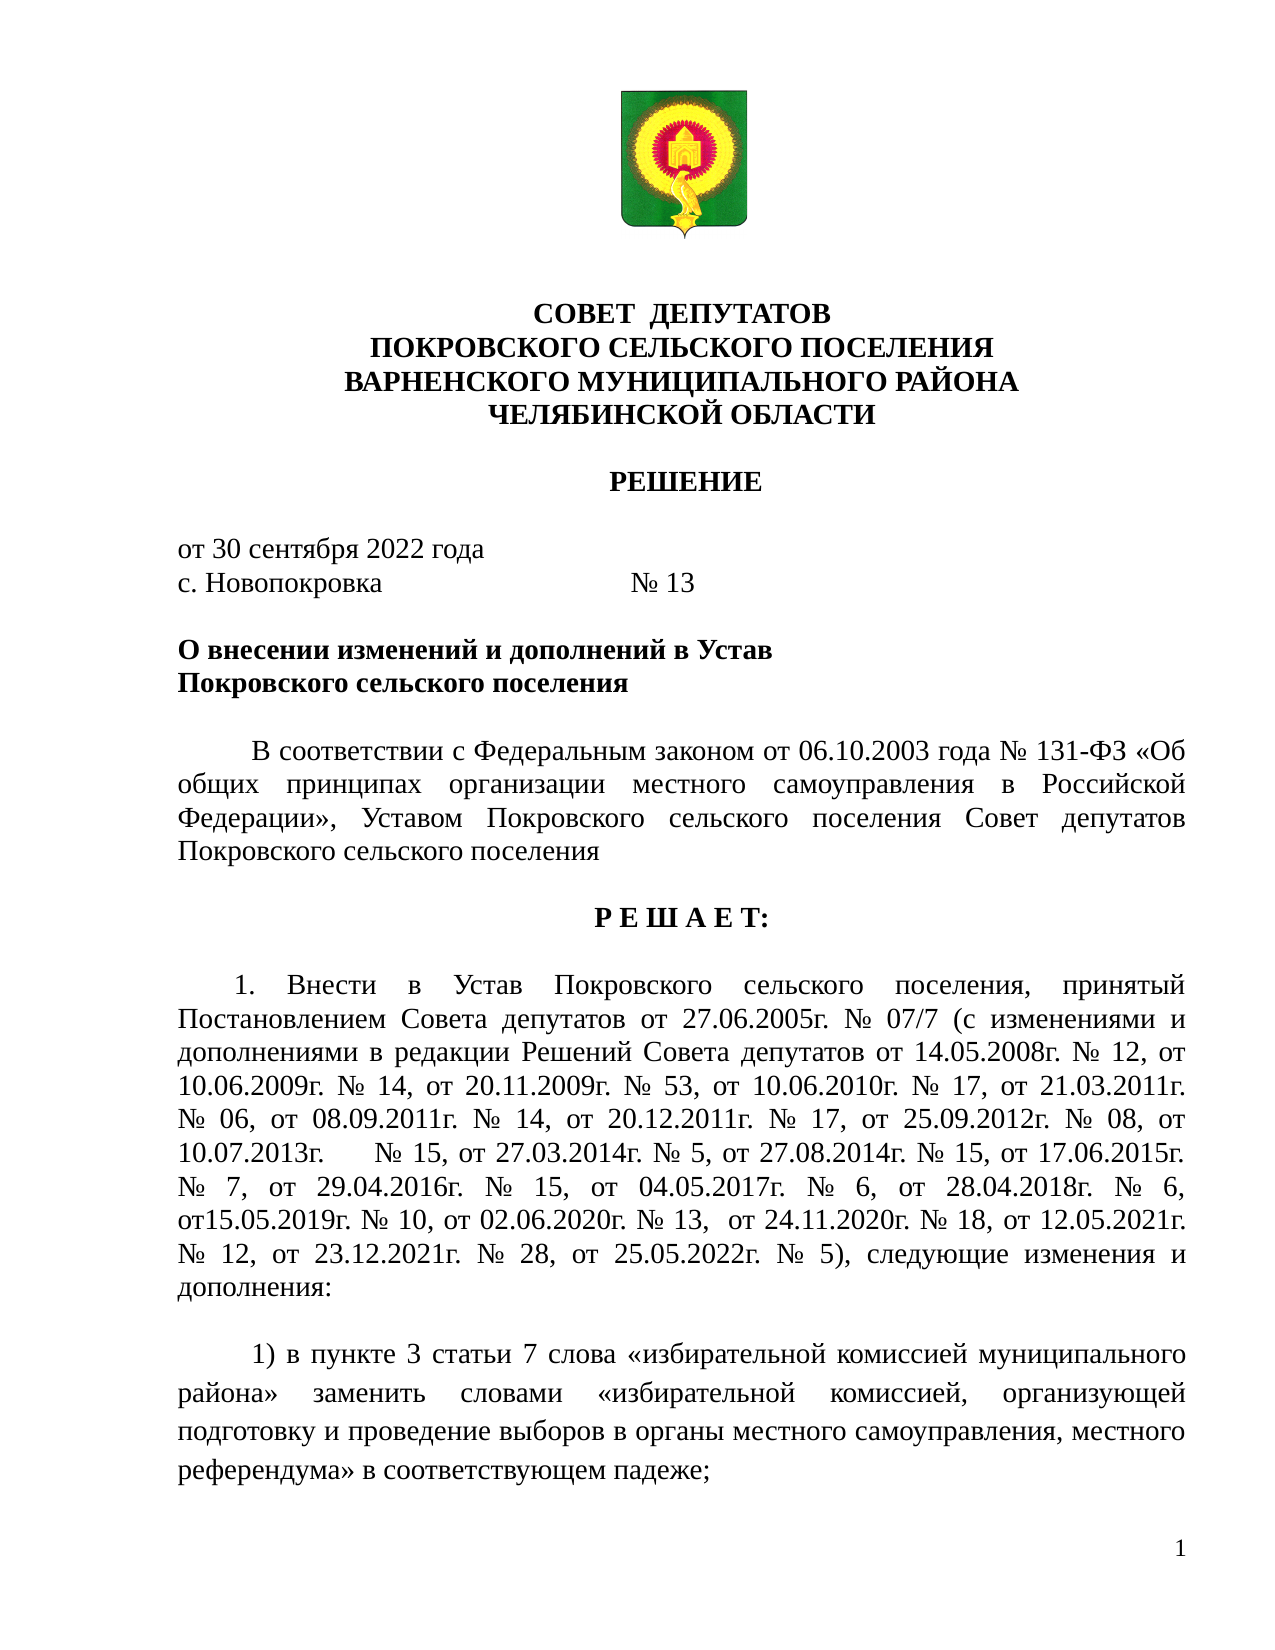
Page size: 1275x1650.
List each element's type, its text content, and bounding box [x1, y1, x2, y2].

text Покровского сельского поселения [177, 666, 1186, 699]
picture [621, 89, 747, 239]
text Р Е Ш А Е Т: [177, 900, 1186, 934]
text В соответствии с Федеральным законом от 06.10.2003 года № 131-ФЗ «Об общих принципах организации местного самоуправления в Российской Федерации», Уставом Покровского сельского поселения Совет депутатов Покровского сельского поселения [177, 733, 1186, 867]
text О внесении изменений и дополнений в Устав [177, 632, 1186, 666]
subtitle РЕШЕНИЕ [251, 464, 1186, 498]
text 1) в пункте 3 статьи 7 слова «избирательной комиссией муниципального района» заменить словами «избирательной комиссией, организующей подготовку и проведение выборов в органы местного самоуправления, местного референдума» в соответствующем падеже; [177, 1336, 1186, 1486]
text с. Новопокровка № 13 [177, 565, 1186, 598]
subtitle СОВЕТ ДЕПУТАТОВ [177, 297, 1186, 330]
text 1. Внести в Устав Покровского сельского поселения, принятый Постановлением Совета депутатов от 27.06.2005г. № 07/7 (с изменениями и дополнениями в редакции Решений Совета депутатов от 14.05.2008г. № 12, от 10.06.2009г. № 14, от 20.11.2009г. № 53, от 10.06.2010г. № 17, от 21.03.2011г. № 06, от 08.09.2011г. № 14, от 20.12.2011г. № 17, от 25.09.2012г. № 08, от 10.07.2013г. № 15, от 27.03.2014г. № 5, от 27.08.2014г. № 15, от 17.06.2015г. № 7, от 29.04.2016г. № 15, от 04.05.2017г. № 6, от 28.04.2018г. № 6, от15.05.2019г. № 10, от 02.06.2020г. № 13, от 24.11.2020г. № 18, от 12.05.2021г. № 12, от 23.12.2021г. № 28, от 25.05.2022г. № 5), следующие изменения и дополнения: [177, 967, 1186, 1303]
text ВАРНЕНСКОГО МУНИЦИПАЛЬНОГО РАЙОНА [177, 364, 1186, 397]
text ЧЕЛЯБИНСКОЙ ОБЛАСТИ [177, 397, 1186, 431]
text ПОКРОВСКОГО СЕЛЬСКОГО ПОСЕЛЕНИЯ [177, 330, 1186, 364]
text от 30 сентября 2022 года [177, 531, 1186, 565]
